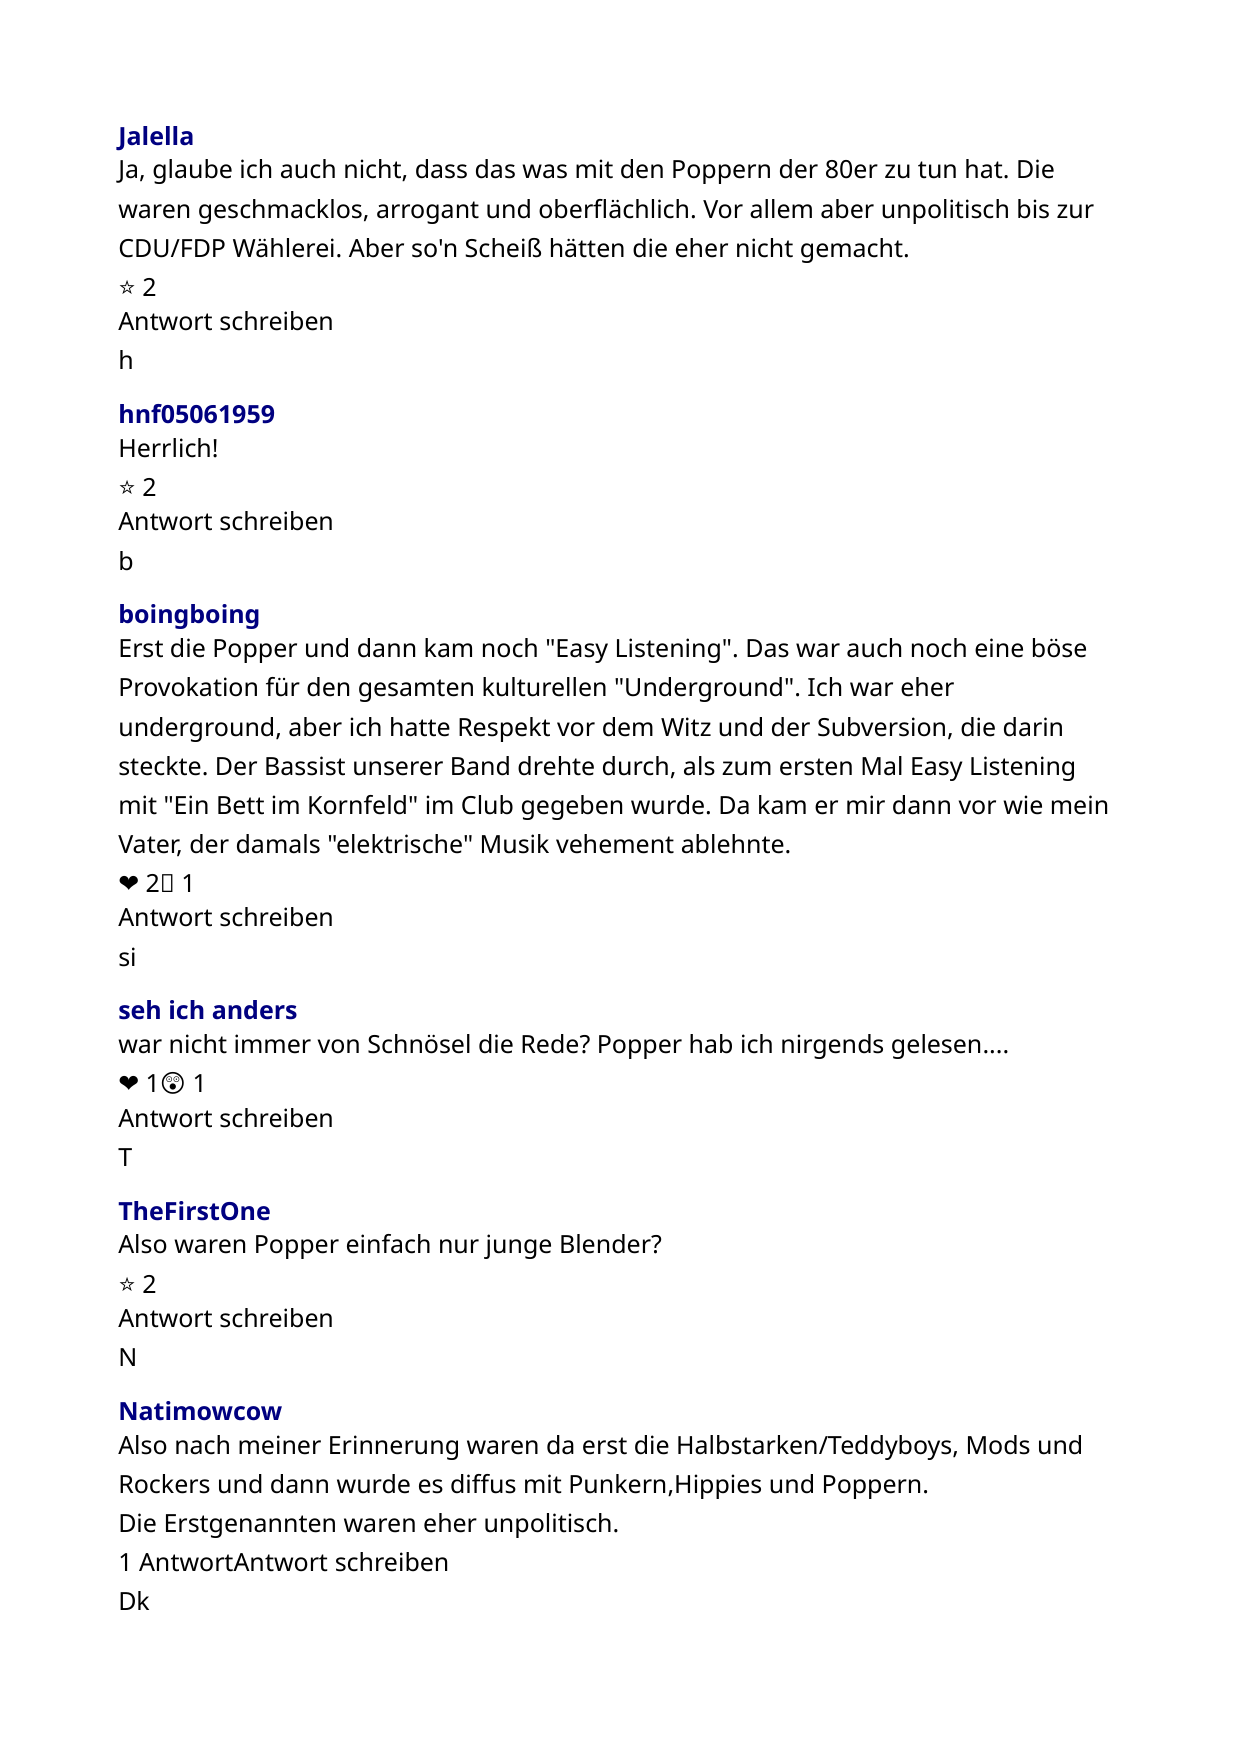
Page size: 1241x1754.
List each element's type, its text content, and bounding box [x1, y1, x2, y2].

text h [118, 343, 1122, 377]
text ⭐️ 2 [118, 470, 1122, 504]
text Antwort schreiben [118, 1100, 1122, 1134]
text b [118, 543, 1122, 577]
text Dk [118, 1584, 1122, 1618]
text T [118, 1139, 1122, 1173]
subtitle boingboing [118, 597, 1122, 631]
text Antwort schreiben [118, 900, 1122, 934]
text Erst die Popper und dann kam noch "Easy Listening". Das war auch noch eine böse Provokation für den gesamten kulturellen "Underground". Ich war eher underground, aber ich hatte Respekt vor dem Witz und der Subversion, die darin steckte. Der Bassist unserer Band drehte durch, als zum ersten Mal Easy Listening mit "Ein Bett im Kornfeld" im Club gegeben wurde. Da kam er mir dann vor wie mein Vater, der damals "elektrische" Musik vehement ablehnte. [118, 631, 1122, 861]
text Antwort schreiben [118, 304, 1122, 338]
text Ja, glaube ich auch nicht, dass das was mit den Poppern der 80er zu tun hat. Die waren geschmacklos, arrogant und oberflächlich. Vor allem aber unpolitisch bis zur CDU/FDP Wählerei. Aber so'n Scheiß hätten die eher nicht gemacht. [118, 152, 1122, 264]
subtitle seh ich anders [118, 993, 1122, 1027]
text ⭐️ 2 [118, 1266, 1122, 1300]
text Die Erstgenannten waren eher unpolitisch. [118, 1506, 1122, 1540]
text N [118, 1339, 1122, 1374]
text war nicht immer von Schnösel die Rede? Popper hab ich nirgends gelesen.... [118, 1027, 1122, 1061]
text si [118, 939, 1122, 973]
text Also nach meiner Erinnerung waren da erst die Halbstarken/Teddyboys, Mods und Rockers und dann wurde es diffus mit Punkern,Hippies und Poppern. [118, 1427, 1122, 1501]
text ❤️ 1😲 1 [118, 1066, 1122, 1100]
text Herrlich! [118, 431, 1122, 465]
subtitle Jalella [118, 118, 1122, 152]
text Also waren Popper einfach nur junge Blender? [118, 1227, 1122, 1261]
subtitle hnf05061959 [118, 397, 1122, 431]
text ❤️ 2🤨 1 [118, 866, 1122, 900]
subtitle TheFirstOne [118, 1193, 1122, 1227]
text Antwort schreiben [118, 504, 1122, 538]
text ⭐️ 2 [118, 270, 1122, 304]
text 1 AntwortAntwort schreiben [118, 1545, 1122, 1579]
subtitle Natimowcow [118, 1393, 1122, 1427]
text Antwort schreiben [118, 1300, 1122, 1334]
